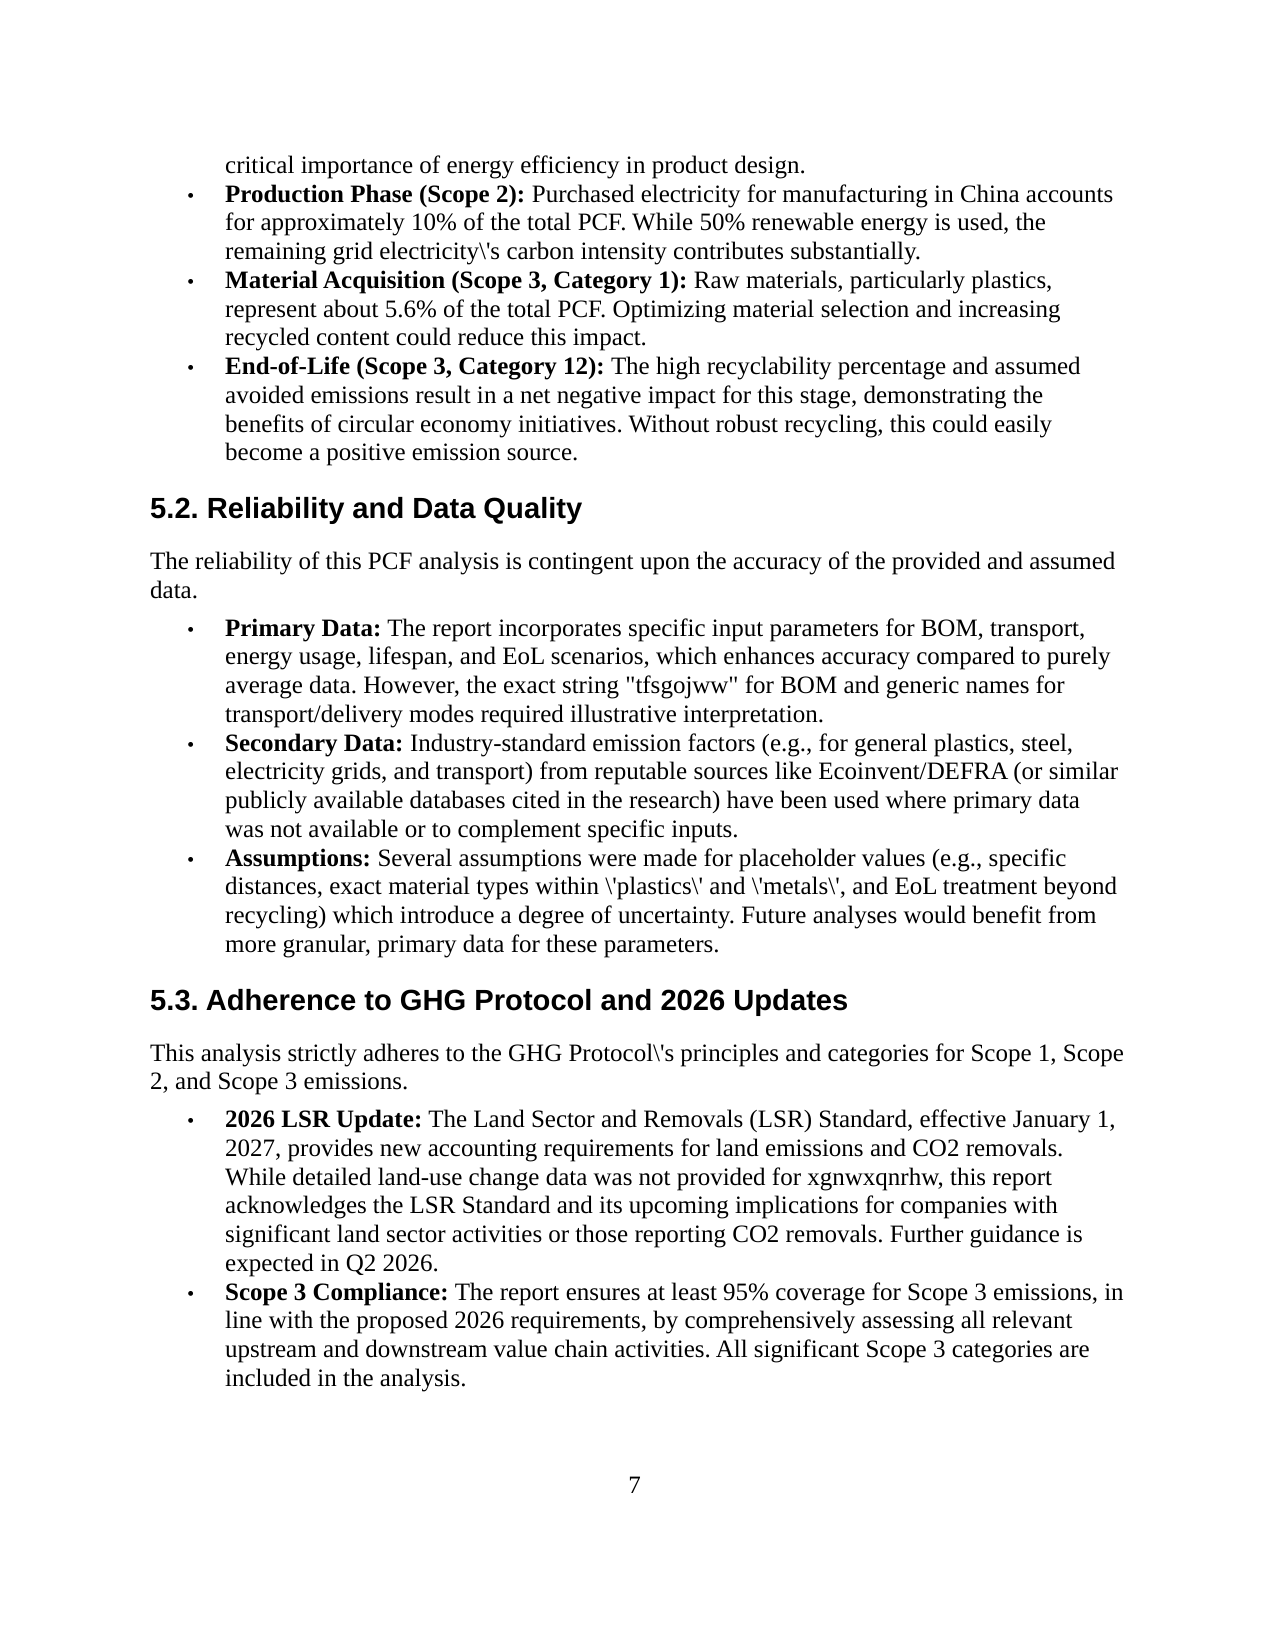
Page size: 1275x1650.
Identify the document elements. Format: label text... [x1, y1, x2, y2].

list Primary Data: The report incorporates specific input parameters for BOM, transport, energy usage, lifespan, and EoL scenarios, which enhances accuracy compared to purely average data. However, the exact string "tfsgojww" for BOM and generic names for transport/delivery modes required illustrative interpretation. [187, 613, 1125, 728]
list Scope 3 Compliance: The report ensures at least 95% coverage for Scope 3 emissions, in line with the proposed 2026 requirements, by comprehensively assessing all relevant upstream and downstream value chain activities. All significant Scope 3 categories are included in the analysis. [187, 1277, 1125, 1392]
list Material Acquisition (Scope 3, Category 1): Raw materials, particularly plastics, represent about 5.6% of the total PCF. Optimizing material selection and increasing recycled content could reduce this impact. [187, 265, 1125, 351]
list critical importance of energy efficiency in product design. [187, 150, 1125, 179]
list Assumptions: Several assumptions were made for placeholder values (e.g., specific distances, exact material types within \'plastics\' and \'metals\', and EoL treatment beyond recycling) which introduce a degree of uncertainty. Future analyses would benefit from more granular, primary data for these parameters. [187, 843, 1125, 958]
text The reliability of this PCF analysis is contingent upon the accuracy of the provided and assumed data. [150, 546, 1125, 604]
list Production Phase (Scope 2): Purchased electricity for manufacturing in China accounts for approximately 10% of the total PCF. While 50% renewable energy is used, the remaining grid electricity\'s carbon intensity contributes substantially. [187, 179, 1125, 265]
subtitle 5.2. Reliability and Data Quality [150, 491, 1125, 525]
list Secondary Data: Industry-standard emission factors (e.g., for general plastics, steel, electricity grids, and transport) from reputable sources like Ecoinvent/DEFRA (or similar publicly available databases cited in the research) have been used where primary data was not available or to complement specific inputs. [187, 728, 1125, 843]
list End-of-Life (Scope 3, Category 12): The high recyclability percentage and assumed avoided emissions result in a net negative impact for this stage, demonstrating the benefits of circular economy initiatives. Without robust recycling, this could easily become a positive emission source. [187, 351, 1125, 466]
text This analysis strictly adheres to the GHG Protocol\'s principles and categories for Scope 1, Scope 2, and Scope 3 emissions. [150, 1038, 1125, 1095]
list 2026 LSR Update: The Land Sector and Removals (LSR) Standard, effective January 1, 2027, provides new accounting requirements for land emissions and CO2 removals. While detailed land-use change data was not provided for xgnwxqnrhw, this report acknowledges the LSR Standard and its upcoming implications for companies with significant land sector activities or those reporting CO2 removals. Further guidance is expected in Q2 2026. [187, 1104, 1125, 1277]
subtitle 5.3. Adherence to GHG Protocol and 2026 Updates [150, 983, 1125, 1016]
